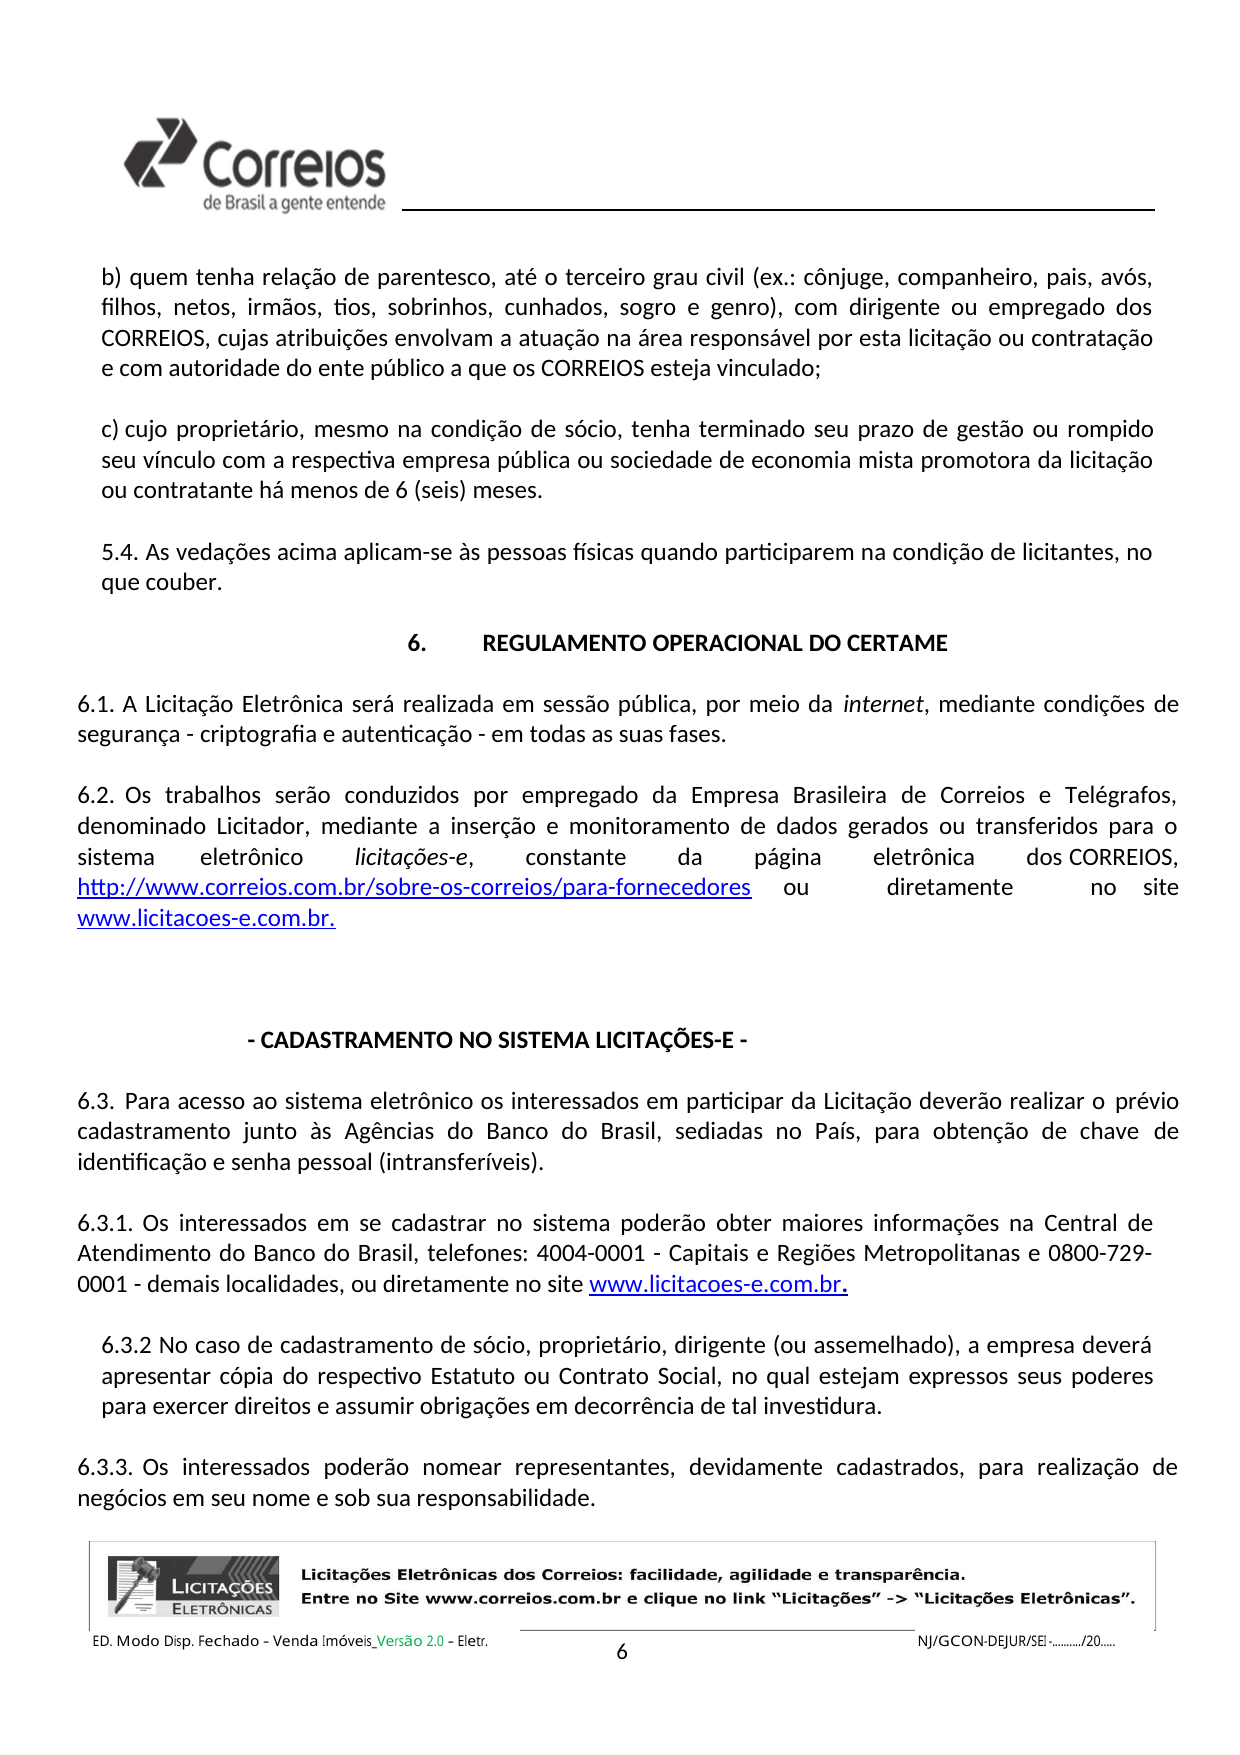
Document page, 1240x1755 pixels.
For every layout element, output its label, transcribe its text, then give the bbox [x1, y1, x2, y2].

subtitle - CADASTRAMENTO NO SISTEMA LICITAÇÕES-E - [77, 1024, 917, 1054]
list Os trabalhos serão conduzidos por empregado da Empresa Brasileira de Correios e Telégrafos, denominado Licitador, mediante a inserção e monitoramento de dados gerados ou transferidos para o sistema eletrônico licitações-e, constante da página eletrônica dos CORREIOS, http://www.correios.com.br/sobre-os-correios/para-fornecedores ou diretamente no site www.licitacoes-e.com.br. [77, 780, 1179, 932]
list Os interessados poderão nomear representantes, devidamente cadastrados, para realização de negócios em seu nome e sob sua responsabilidade. [77, 1451, 1179, 1512]
list cujo proprietário, mesmo na condição de sócio, tenha terminado seu prazo de gestão ou rompido seu vínculo com a respectiva empresa pública ou sociedade de economia mista promotora da licitação ou contratante há menos de 6 (seis) meses. [101, 413, 1154, 505]
text 6.3.2 No caso de cadastramento de sócio, proprietário, dirigente (ou assemelhado), a empresa deverá apresentar cópia do respectivo Estatuto ou Contrato Social, no qual estejam expressos seus poderes para exercer direitos e assumir obrigações em decorrência de tal investidura. [101, 1329, 1154, 1421]
list A Licitação Eletrônica será realizada em sessão pública, por meio da internet, mediante condições de segurança - criptografia e autenticação - em todas as suas fases. [77, 688, 1179, 749]
list REGULAMENTO OPERACIONAL DO CERTAME [407, 627, 1179, 658]
list Os interessados em se cadastrar no sistema poderão obter maiores informações na Central de Atendimento do Banco do Brasil, telefones: 4004-0001 - Capitais e Regiões Metropolitanas e 0800-729- 0001 - demais localidades, ou diretamente no site www.licitacoes-e.com.br. [77, 1207, 1155, 1298]
text 5.4. As vedações acima aplicam-se às pessoas físicas quando participarem na condição de licitantes, no que couber. [101, 536, 1154, 597]
list quem tenha relação de parentesco, até o terceiro grau civil (ex.: cônjuge, companheiro, pais, avós, filhos, netos, irmãos, tios, sobrinhos, cunhados, sogro e genro), com dirigente ou empregado dos CORREIOS, cujas atribuições envolvam a atuação na área responsável por esta licitação ou contratação e com autoridade do ente público a que os CORREIOS esteja vinculado; [101, 261, 1154, 383]
list Para acesso ao sistema eletrônico os interessados em participar da Licitação deverão realizar o prévio cadastramento junto às Agências do Banco do Brasil, sediadas no País, para obtenção de chave de identificação e senha pessoal (intransferíveis). [77, 1085, 1179, 1177]
